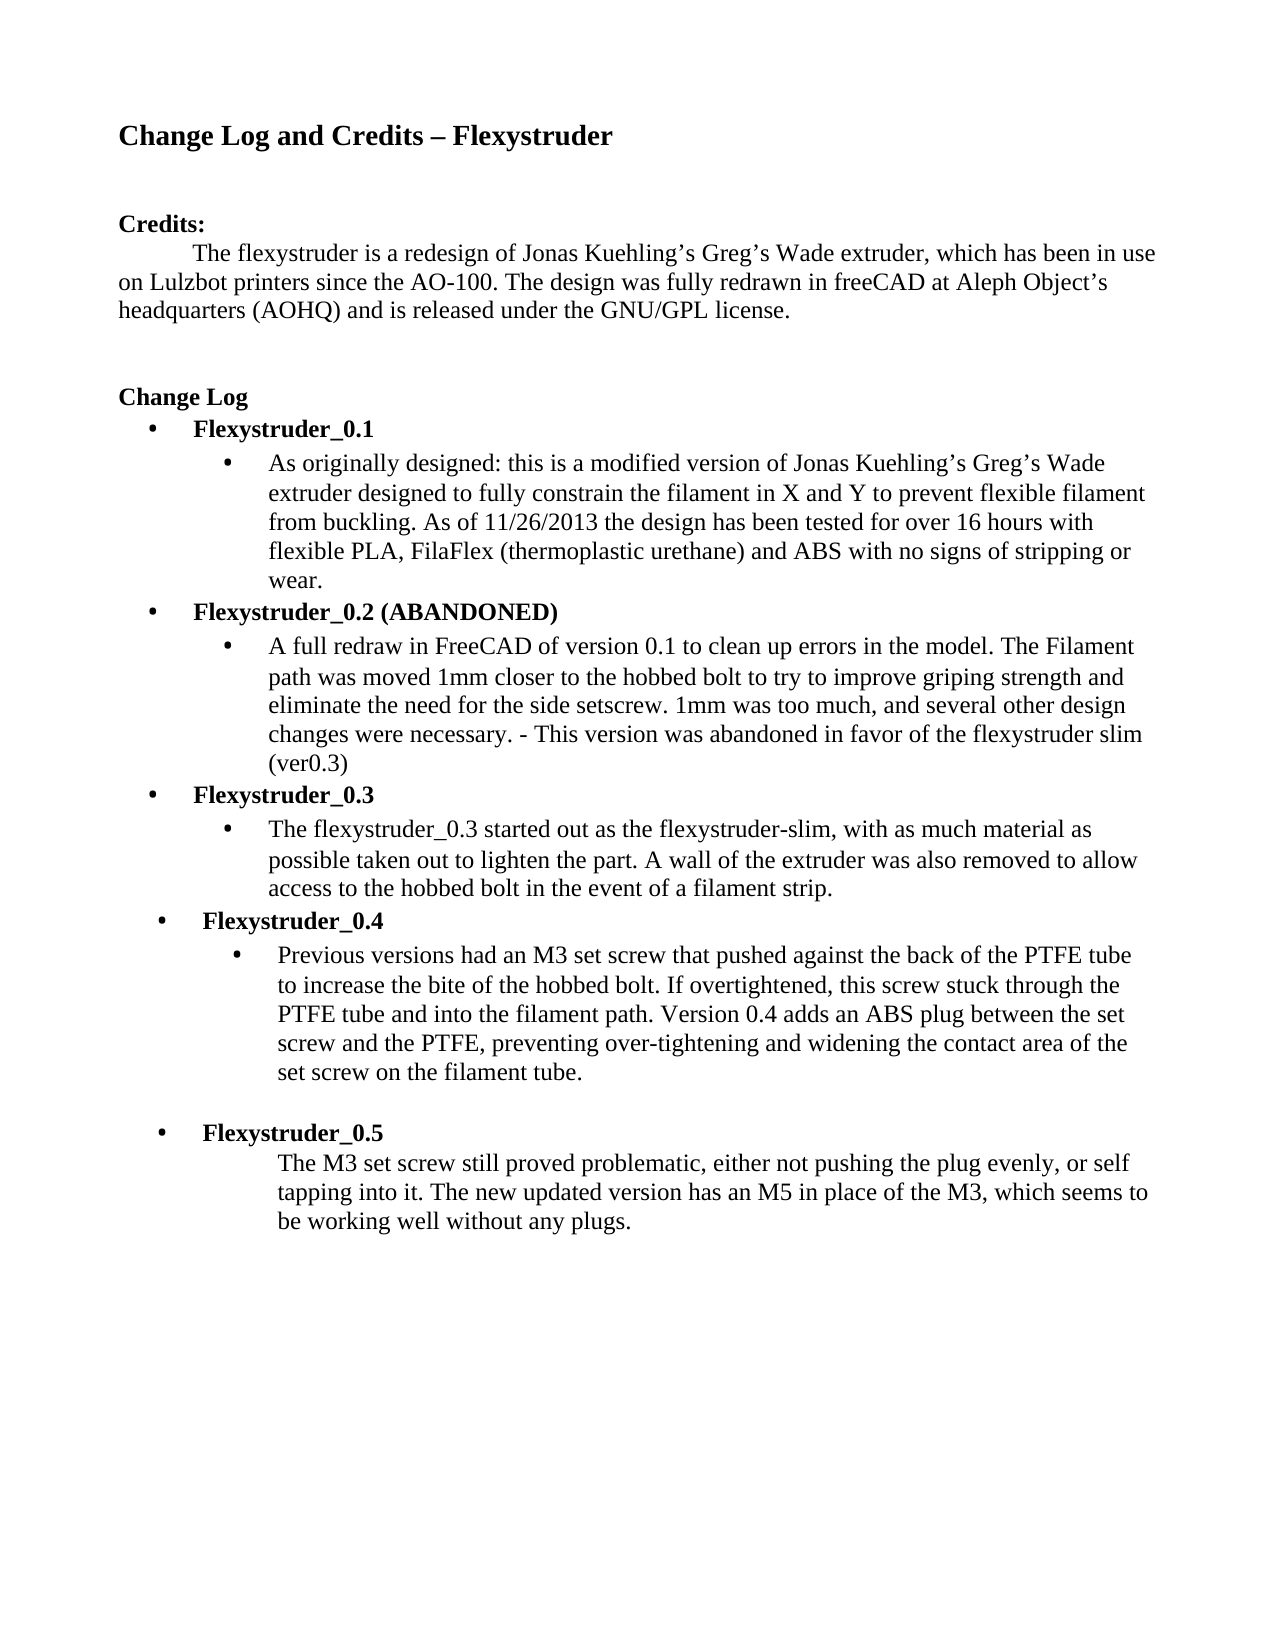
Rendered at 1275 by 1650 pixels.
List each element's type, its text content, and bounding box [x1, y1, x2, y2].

list A full redraw in FreeCAD of version 0.1 to clean up errors in the model. The Filament path was moved 1mm closer to the hobbed bolt to try to improve griping strength and eliminate the need for the side setscrew. 1mm was too much, and several other design changes were necessary. - This version was abandoned in favor of the flexystruder slim (ver0.3) [223, 628, 1157, 777]
text Credits: [118, 209, 1157, 238]
text Change Log and Credits – Flexystruder [118, 118, 1157, 152]
list The flexystruder_0.3 started out as the flexystruder-slim, with as much material as possible taken out to lighten the part. A wall of the extruder was also removed to allow access to the hobbed bolt in the event of a filament strip. [223, 811, 1157, 902]
text The flexystruder is a redesign of Jonas Kuehling’s Greg’s Wade extruder, which has been in use on Lulzbot printers since the AO-100. The design was fully redrawn in freeCAD at Aleph Object’s headquarters (AOHQ) and is released under the GNU/GPL license. [118, 238, 1157, 324]
text Change Log [118, 382, 1157, 410]
list Flexystruder_0.5 [157, 1114, 1157, 1148]
list Previous versions had an M3 set screw that pushed against the back of the PTFE tube to increase the bite of the hobbed bolt. If overtightened, this screw stuck through the PTFE tube and into the filament path. Version 0.4 adds an ABS plug between the set screw and the PTFE, preventing over-tightening and widening the contact area of the set screw on the filament tube. [232, 936, 1157, 1085]
list Flexystruder_0.4 [157, 902, 1157, 936]
list As originally designed: this is a modified version of Jonas Kuehling’s Greg’s Wade extruder designed to fully constrain the filament in X and Y to prevent flexible filament from buckling. As of 11/26/2013 the design has been tested for over 16 hours with flexible PLA, FilaFlex (thermoplastic urethane) and ABS with no signs of stripping or wear. [223, 444, 1157, 593]
list Flexystruder_0.1 [148, 410, 1157, 444]
list Flexystruder_0.2 (ABANDONED) [148, 593, 1157, 628]
list The M3 set screw still proved problematic, either not pushing the plug evenly, or self tapping into it. The new updated version has an M5 in place of the M3, which seems to be working well without any plugs. [232, 1148, 1157, 1234]
list Flexystruder_0.3 [148, 777, 1157, 811]
